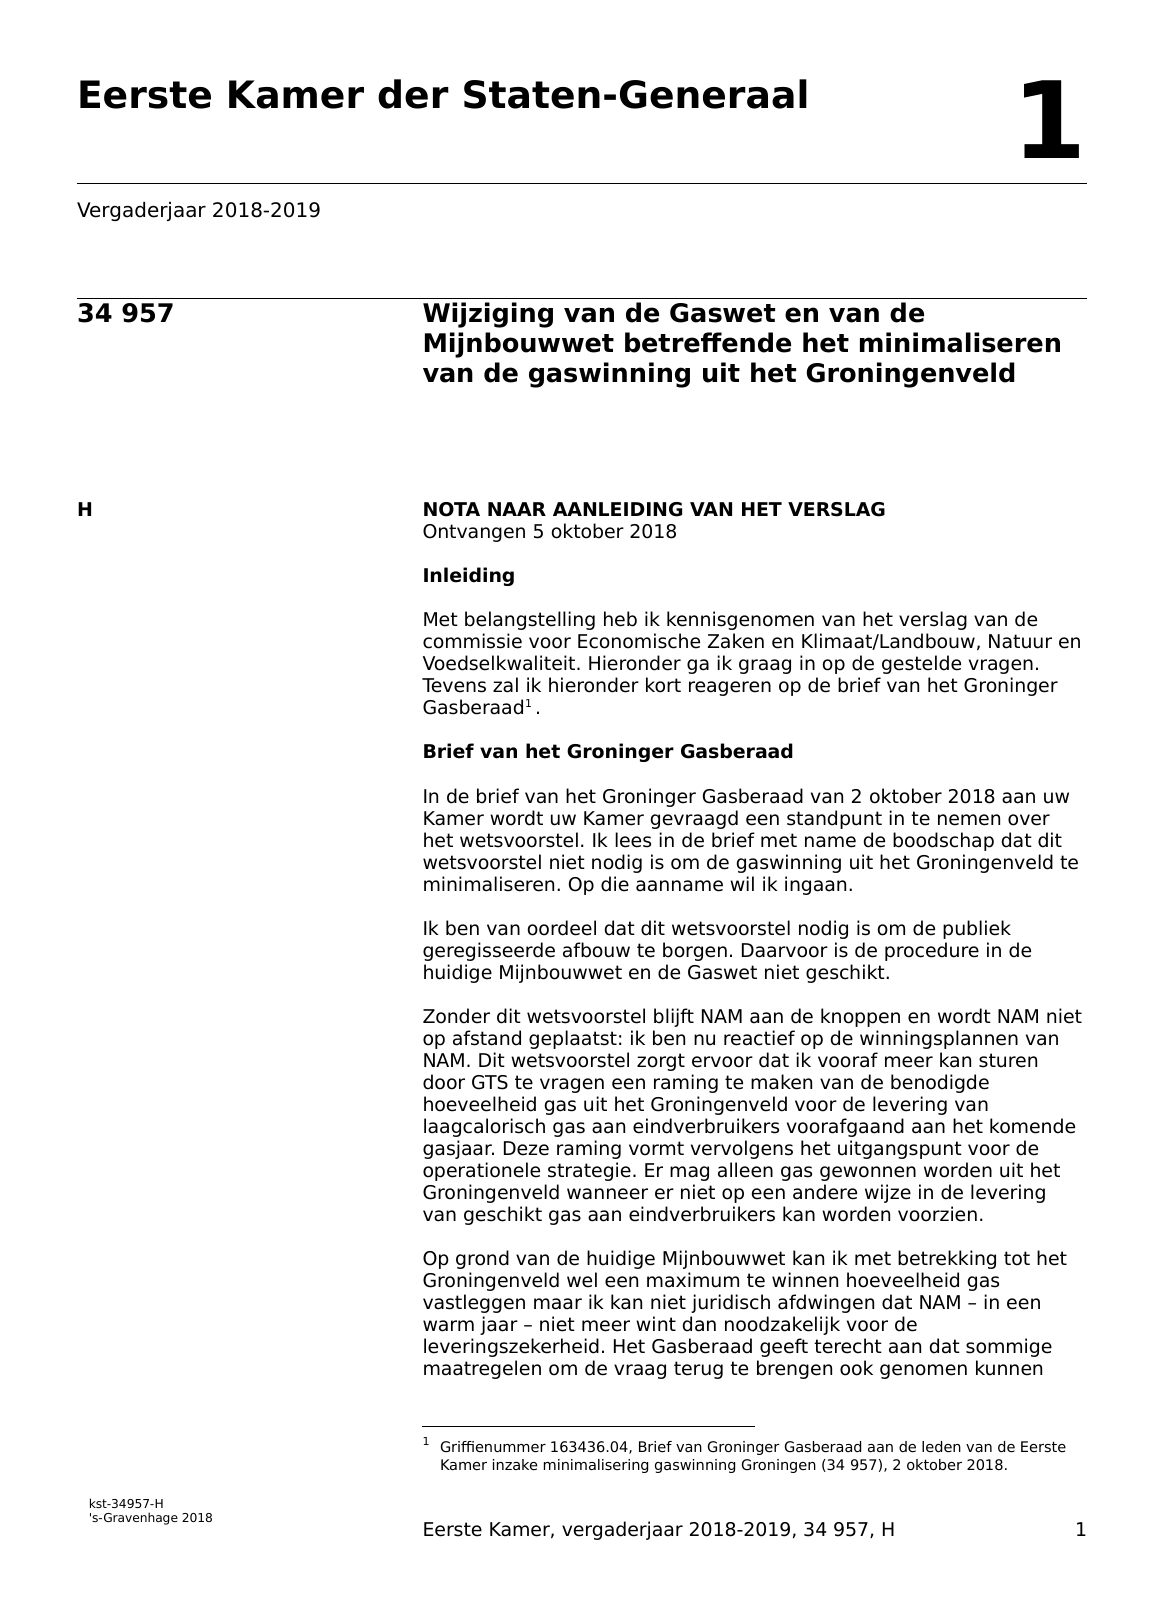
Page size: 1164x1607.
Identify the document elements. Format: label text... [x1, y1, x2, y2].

subtitle 34 957 Wijziging van de Gaswet en van de Mijnbouwwet betreffende het minimaliseren van de gaswinning uit het Groningenveld [77, 299, 1087, 388]
subtitle Brief van het Groninger Gasberaad [422, 741, 1087, 763]
text Ik ben van oordeel dat dit wetsvoorstel nodig is om de publiek geregisseerde afbouw te borgen. Daarvoor is de procedure in de huidige Mijnbouwwet en de Gaswet niet geschikt. [422, 918, 1087, 984]
subtitle Inleiding [422, 565, 1087, 587]
table_header 1 [886, 59, 1087, 183]
text Griffienummer 163436.04, Brief van Groninger Gasberaad aan de leden van de Eerste Kamer inzake minimalisering gaswinning Groningen (34 957), 2 oktober 2018. [422, 1435, 1087, 1474]
text 's-Gravenhage 2018 [88, 1511, 323, 1525]
text Op grond van de huidige Mijnbouwwet kan ik met betrekking tot het Groningenveld wel een maximum te winnen hoeveelheid gas vastleggen maar ik kan niet juridisch afdwingen dat NAM – in een warm jaar – niet meer wint dan noodzakelijk voor de leveringszekerheid. Het Gasberaad geeft terecht aan dat sommige maatregelen om de vraag terug te brengen ook genomen kunnen [422, 1248, 1087, 1380]
text Met belangstelling heb ik kennisgenomen van het verslag van de commissie voor Economische Zaken en Klimaat/Landbouw, Natuur en Voedselkwaliteit. Hieronder ga ik graag in op de gestelde vragen. Tevens zal ik hieronder kort reageren op de brief van het Groninger Gasberaad. [422, 609, 1087, 719]
table_header Eerste Kamer der Staten-Generaal [77, 59, 886, 183]
text Ontvangen 5 oktober 2018 [422, 521, 1087, 543]
text In de brief van het Groninger Gasberaad van 2 oktober 2018 aan uw Kamer wordt uw Kamer gevraagd een standpunt in te nemen over het wetsvoorstel. Ik lees in de brief met name de boodschap dat dit wetsvoorstel niet nodig is om de gaswinning uit het Groningenveld te minimaliseren. Op die aanname wil ik ingaan. [422, 786, 1087, 896]
text Zonder dit wetsvoorstel blijft NAM aan de knoppen en wordt NAM niet op afstand geplaatst: ik ben nu reactief op de winningsplannen van NAM. Dit wetsvoorstel zorgt ervoor dat ik vooraf meer kan sturen door GTS te vragen een raming te maken van de benodigde hoeveelheid gas uit het Groningenveld voor de levering van laagcalorisch gas aan eindverbruikers voorafgaand aan het komende gasjaar. Deze raming vormt vervolgens het uitgangspunt voor de operationele strategie. Er mag alleen gas gewonnen worden uit het Groningenveld wanneer er niet op een andere wijze in de levering van geschikt gas aan eindverbruikers kan worden voorzien. [422, 1006, 1087, 1226]
subtitle H NOTA NAAR AANLEIDING VAN HET VERSLAG [77, 499, 1087, 521]
text kst-34957-H [88, 1497, 323, 1511]
table_cell Vergaderjaar 2018-2019 [77, 184, 1087, 298]
